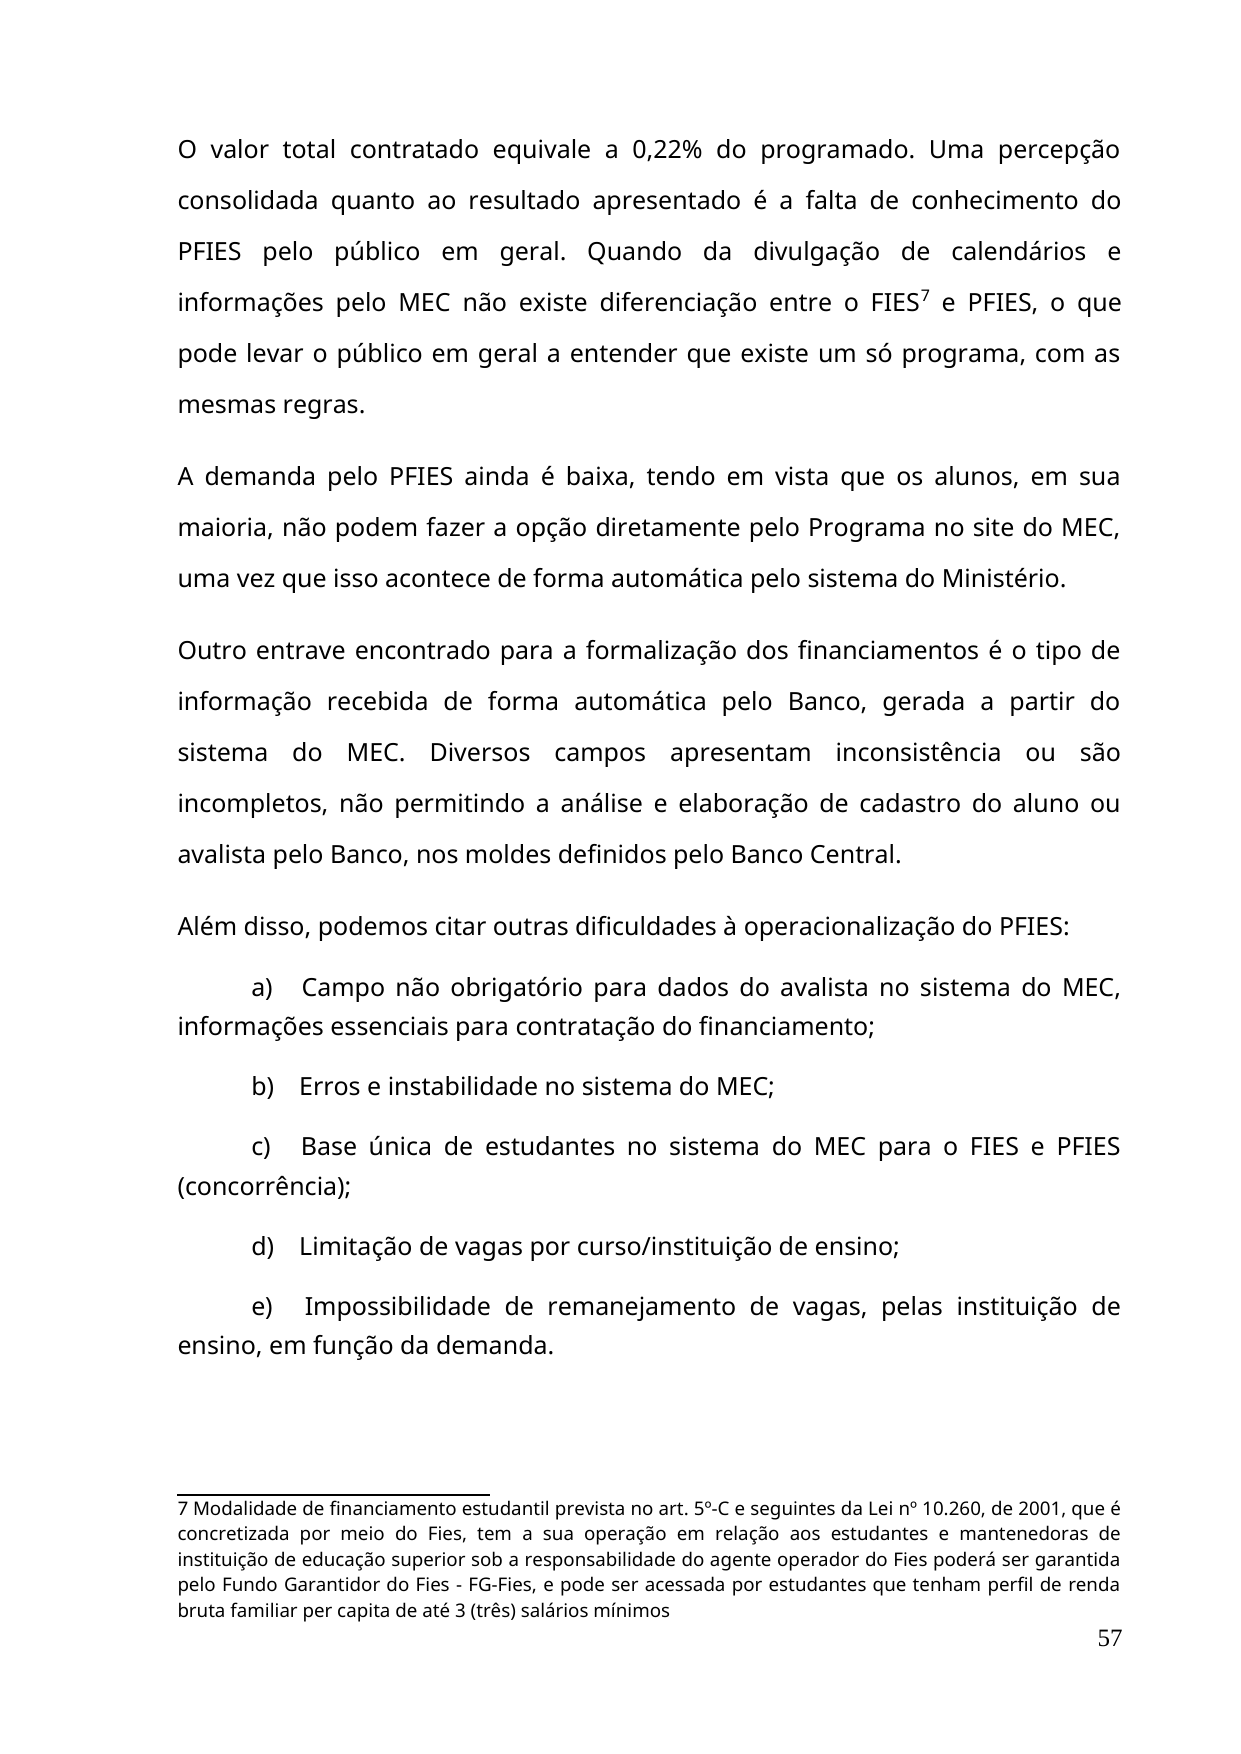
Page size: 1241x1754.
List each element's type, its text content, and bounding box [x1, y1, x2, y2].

text Além disso, podemos citar outras dificuldades à operacionalização do PFIES: [177, 908, 1122, 942]
text Modalidade de financiamento estudantil prevista no art. 5º-C e seguintes da Lei nº 10.260, de 2001, que é concretizada por meio do Fies, tem a sua operação em relação aos estudantes e mantenedoras de instituição de educação superior sob a responsabilidade do agente operador do Fies poderá ser garantida pelo Fundo Garantidor do Fies - FG-Fies, e pode ser acessada por estudantes que tenham perfil de renda bruta familiar per capita de até 3 (três) salários mínimos [177, 1495, 1122, 1623]
list a) Campo não obrigatório para dados do avalista no sistema do MEC, informações essenciais para contratação do financiamento; [177, 970, 1122, 1043]
text Outro entrave encontrado para a formalização dos financiamentos é o tipo de informação recebida de forma automática pelo Banco, gerada a partir do sistema do MEC. Diversos campos apresentam inconsistência ou são incompletos, não permitindo a análise e elaboração de cadastro do aluno ou avalista pelo Banco, nos moldes definidos pelo Banco Central. [177, 632, 1122, 871]
text O valor total contratado equivale a 0,22% do programado. Uma percepção consolidada quanto ao resultado apresentado é a falta de conhecimento do PFIES pelo público em geral. Quando da divulgação de calendários e informações pelo MEC não existe diferenciação entre o FIES e PFIES, o que pode levar o público em geral a entender que existe um só programa, com as mesmas regras. [177, 131, 1122, 421]
list b) Erros e instabilidade no sistema do MEC; [177, 1069, 1122, 1103]
list c) Base única de estudantes no sistema do MEC para o FIES e PFIES (concorrência); [177, 1129, 1122, 1202]
list e) Impossibilidade de remanejamento de vagas, pelas instituição de ensino, em função da demanda. [177, 1288, 1122, 1361]
list d) Limitação de vagas por curso/instituição de ensino; [177, 1228, 1122, 1262]
text A demanda pelo PFIES ainda é baixa, tendo em vista que os alunos, em sua maioria, não podem fazer a opção diretamente pelo Programa no site do MEC, uma vez que isso acontece de forma automática pelo sistema do Ministério. [177, 458, 1122, 594]
